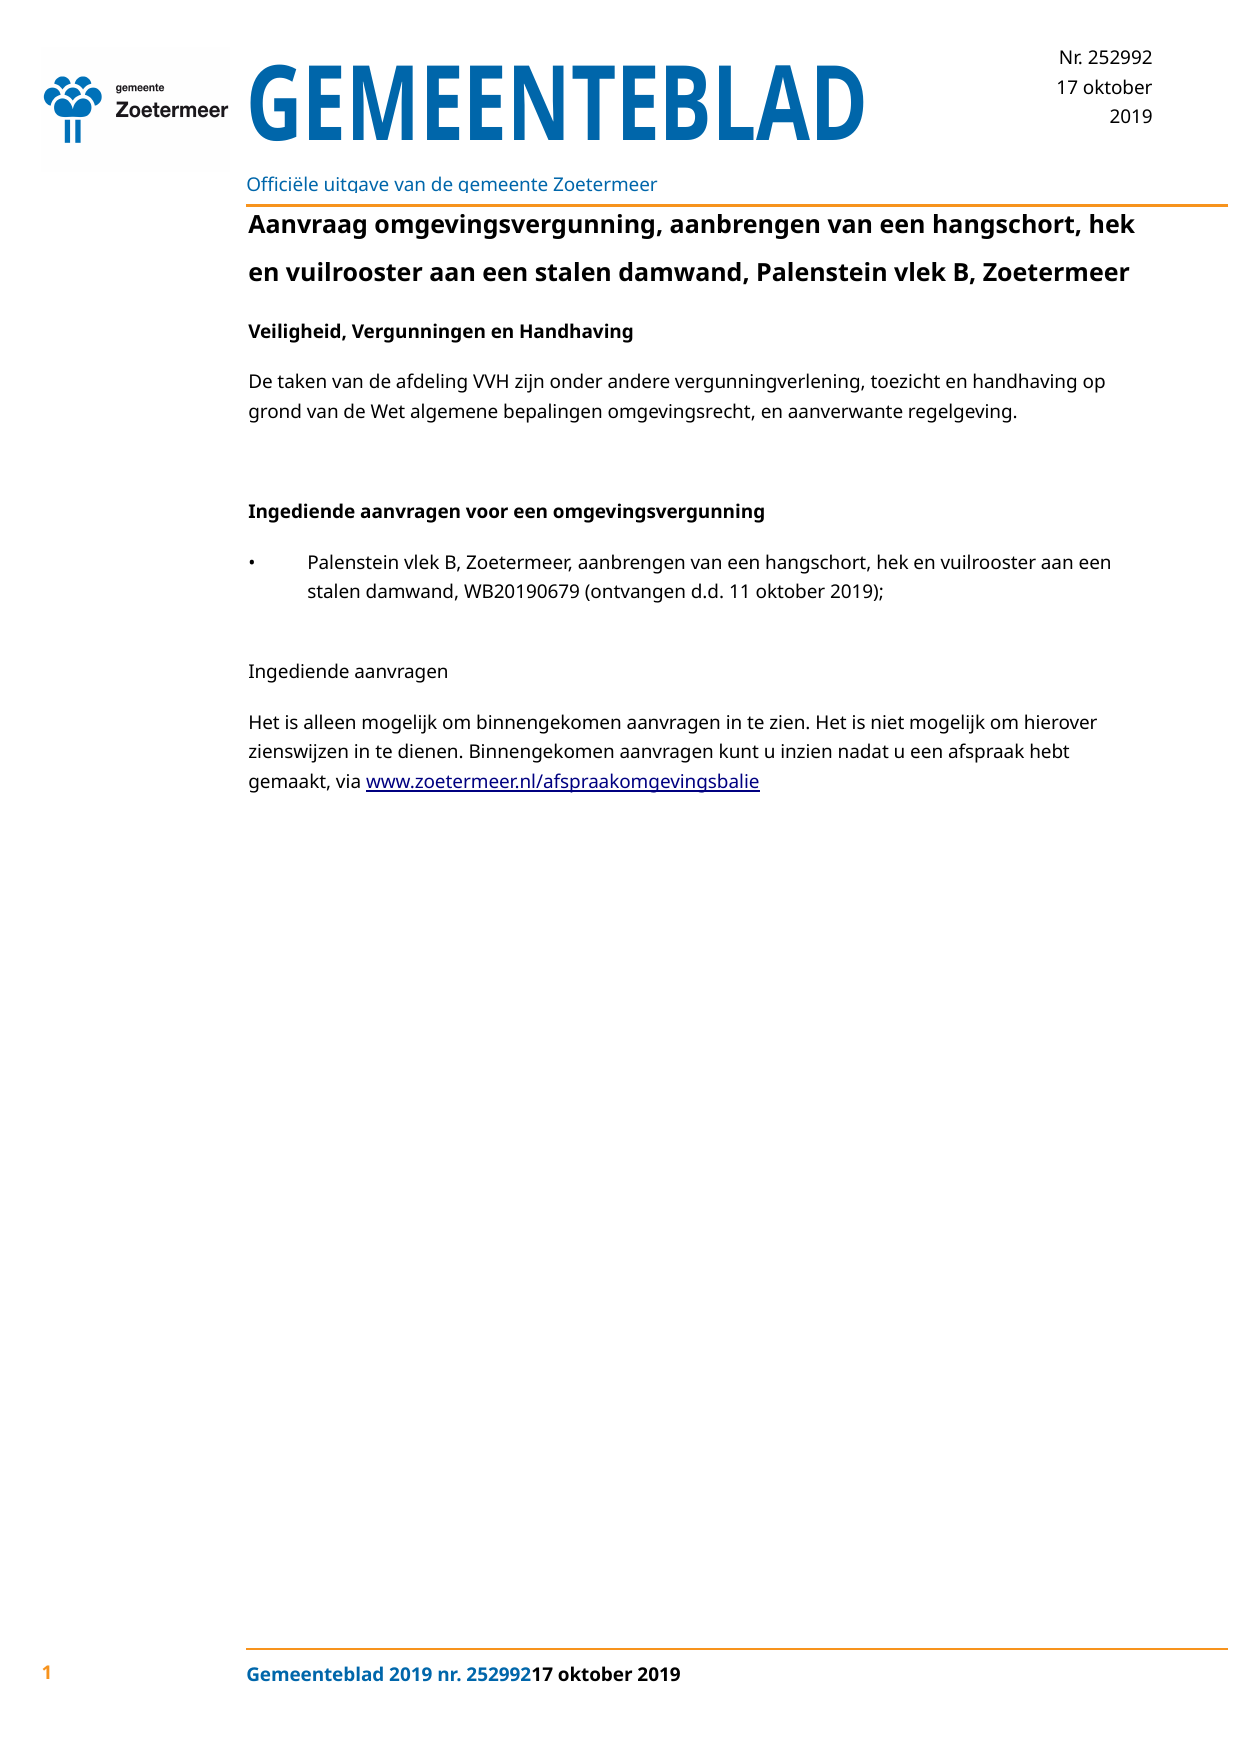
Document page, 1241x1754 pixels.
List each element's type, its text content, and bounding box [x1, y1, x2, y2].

text Veiligheid, Vergunningen en Handhaving [248, 318, 1152, 344]
text Ingediende aanvragen [248, 659, 1152, 684]
text Het is alleen mogelijk om binnengekomen aanvragen in te zien. Het is niet mogelijk om hierover zienswijzen in te dienen. Binnengekomen aanvragen kunt u inzien nadat u een afspraak hebt gemaakt, via www.zoetermeer.nl/afspraakomgevingsbalie [248, 709, 1152, 794]
list Palenstein vlek B, Zoetermeer, aanbrengen van een hangschort, hek en vuilrooster aan een stalen damwand, WB20190679 (ontvangen d.d. 11 oktober 2019); [248, 549, 1152, 604]
text Aanvraag omgevingsvergunning, aanbrengen van een hangschort, hek en vuilrooster aan een stalen damwand, Palenstein vlek B, Zoetermeer [248, 207, 1152, 288]
text De taken van de afdeling VVH zijn onder andere vergunningverlening, toezicht en handhaving op grond van de Wet algemene bepalingen omgevingsrecht, en aanverwante regelgeving. [248, 368, 1152, 424]
text Ingediende aanvragen voor een omgevingsvergunning [248, 499, 1152, 524]
picture [41, 47, 231, 172]
